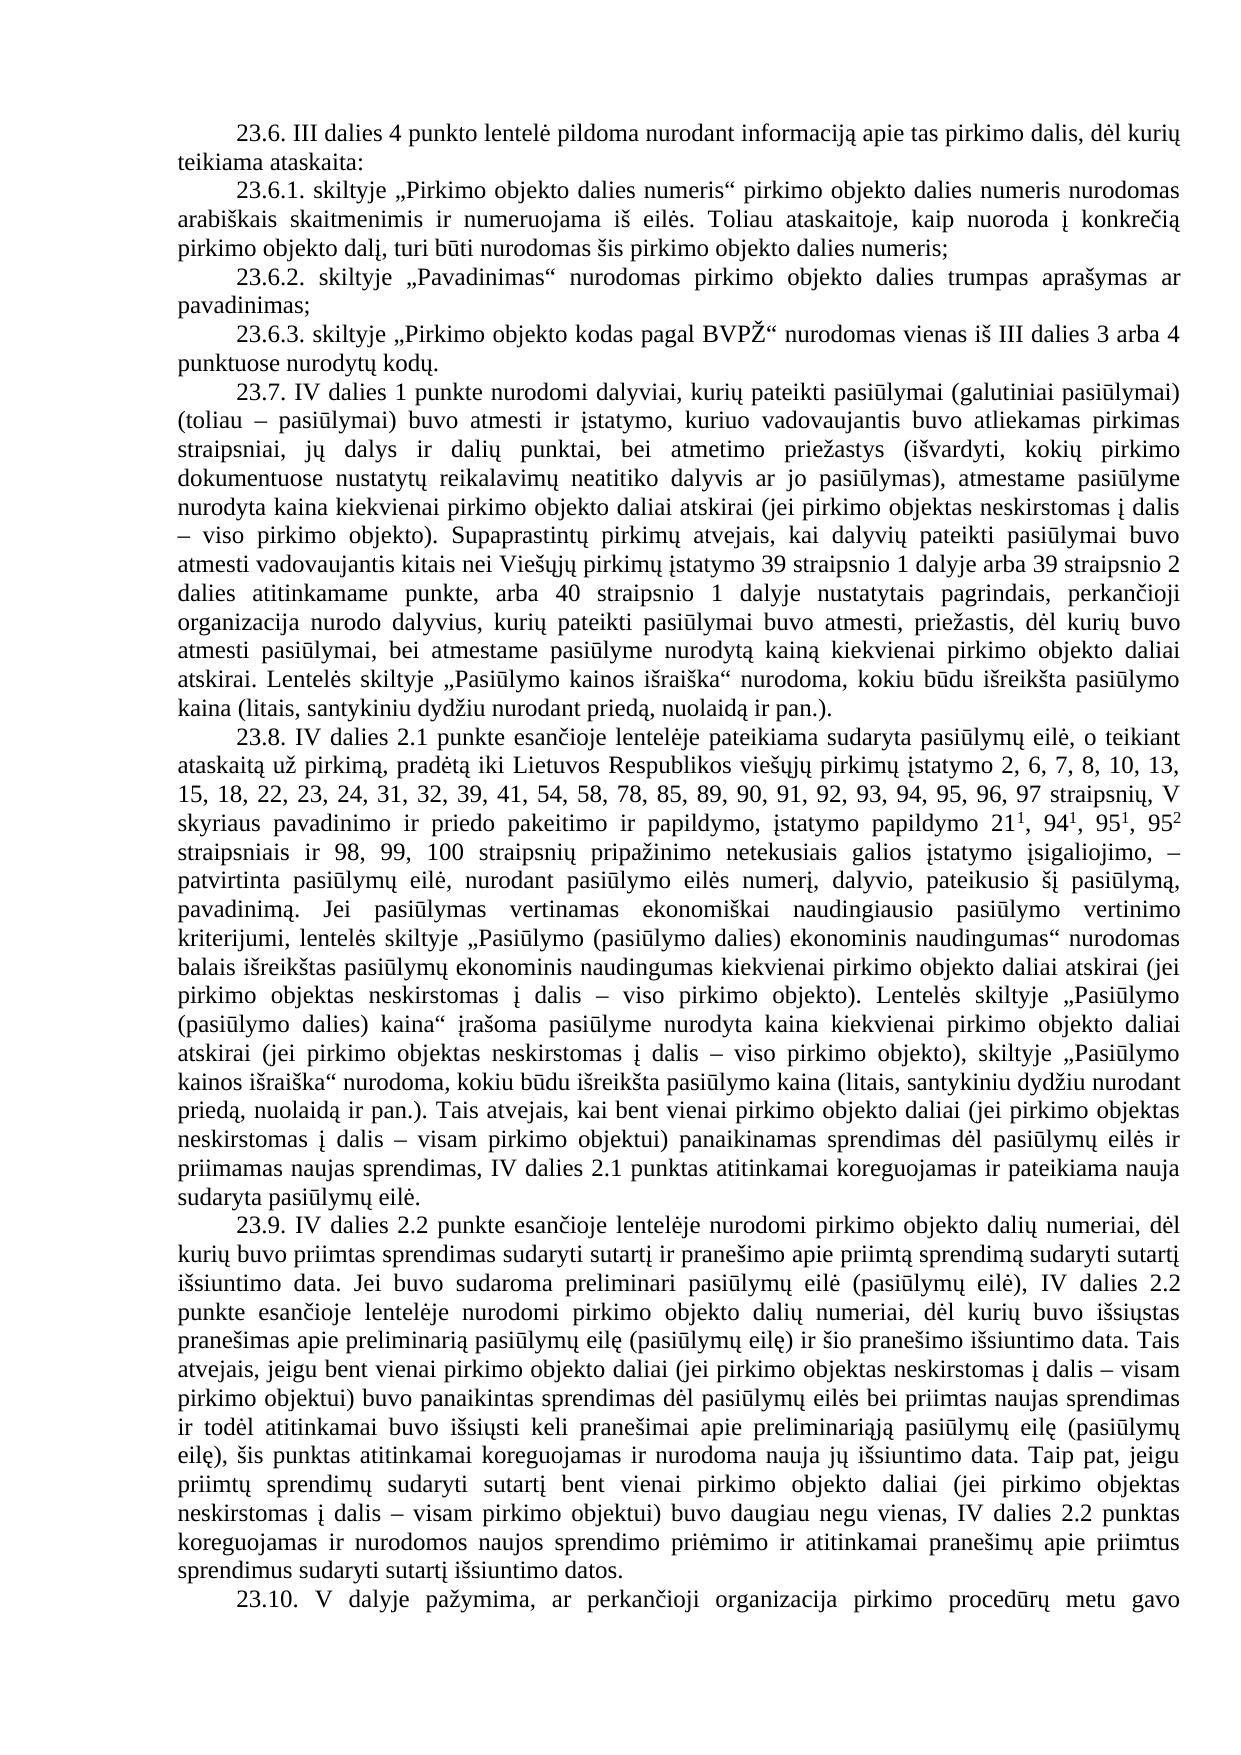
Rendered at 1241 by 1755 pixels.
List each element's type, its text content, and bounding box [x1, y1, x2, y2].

text 23.6.2. skiltyje „Pavadinimas“ nurodomas pirkimo objekto dalies trumpas aprašymas ar pavadinimas; [177, 262, 1181, 319]
text 23.7. IV dalies 1 punkte nurodomi dalyviai, kurių pateikti pasiūlymai (galutiniai pasiūlymai) (toliau – pasiūlymai) buvo atmesti ir įstatymo, kuriuo vadovaujantis buvo atliekamas pirkimas straipsniai, jų dalys ir dalių punktai, bei atmetimo priežastys (išvardyti, kokių pirkimo dokumentuose nustatytų reikalavimų neatitiko dalyvis ar jo pasiūlymas), atmestame pasiūlyme nurodyta kaina kiekvienai pirkimo objekto daliai atskirai (jei pirkimo objektas neskirstomas į dalis – viso pirkimo objekto). Supaprastintų pirkimų atvejais, kai dalyvių pateikti pasiūlymai buvo atmesti vadovaujantis kitais nei Viešųjų pirkimų įstatymo 39 straipsnio 1 dalyje arba 39 straipsnio 2 dalies atitinkamame punkte, arba 40 straipsnio 1 dalyje nustatytais pagrindais, perkančioji organizacija nurodo dalyvius, kurių pateikti pasiūlymai buvo atmesti, priežastis, dėl kurių buvo atmesti pasiūlymai, bei atmestame pasiūlyme nurodytą kainą kiekvienai pirkimo objekto daliai atskirai. Lentelės skiltyje „Pasiūlymo kainos išraiška“ nurodoma, kokiu būdu išreikšta pasiūlymo kaina (litais, santykiniu dydžiu nurodant priedą, nuolaidą ir pan.). [177, 377, 1181, 722]
text 23.8. IV dalies 2.1 punkte esančioje lentelėje pateikiama sudaryta pasiūlymų eilė, o teikiant ataskaitą už pirkimą, pradėtą iki Lietuvos Respublikos viešųjų pirkimų įstatymo 2, 6, 7, 8, 10, 13, 15, 18, 22, 23, 24, 31, 32, 39, 41, 54, 58, 78, 85, 89, 90, 91, 92, 93, 94, 95, 96, 97 straipsnių, V skyriaus pavadinimo ir priedo pakeitimo ir papildymo, įstatymo papildymo 211, 941, 951, 952 straipsniais ir 98, 99, 100 straipsnių pripažinimo netekusiais galios įstatymo įsigaliojimo, – patvirtinta pasiūlymų eilė, nurodant pasiūlymo eilės numerį, dalyvio, pateikusio šį pasiūlymą, pavadinimą. Jei pasiūlymas vertinamas ekonomiškai naudingiausio pasiūlymo vertinimo kriterijumi, lentelės skiltyje „Pasiūlymo (pasiūlymo dalies) ekonominis naudingumas“ nurodomas balais išreikštas pasiūlymų ekonominis naudingumas kiekvienai pirkimo objekto daliai atskirai (jei pirkimo objektas neskirstomas į dalis – viso pirkimo objekto). Lentelės skiltyje „Pasiūlymo (pasiūlymo dalies) kaina“ įrašoma pasiūlyme nurodyta kaina kiekvienai pirkimo objekto daliai atskirai (jei pirkimo objektas neskirstomas į dalis – viso pirkimo objekto), skiltyje „Pasiūlymo kainos išraiška“ nurodoma, kokiu būdu išreikšta pasiūlymo kaina (litais, santykiniu dydžiu nurodant priedą, nuolaidą ir pan.). Tais atvejais, kai bent vienai pirkimo objekto daliai (jei pirkimo objektas neskirstomas į dalis – visam pirkimo objektui) panaikinamas sprendimas dėl pasiūlymų eilės ir priimamas naujas sprendimas, IV dalies 2.1 punktas atitinkamai koreguojamas ir pateikiama nauja sudaryta pasiūlymų eilė. [177, 722, 1181, 1211]
text 23.6.3. skiltyje „Pirkimo objekto kodas pagal BVPŽ“ nurodomas vienas iš III dalies 3 arba 4 punktuose nurodytų kodų. [177, 319, 1181, 377]
text 23.9. IV dalies 2.2 punkte esančioje lentelėje nurodomi pirkimo objekto dalių numeriai, dėl kurių buvo priimtas sprendimas sudaryti sutartį ir pranešimo apie priimtą sprendimą sudaryti sutartį išsiuntimo data. Jei buvo sudaroma preliminari pasiūlymų eilė (pasiūlymų eilė), IV dalies 2.2 punkte esančioje lentelėje nurodomi pirkimo objekto dalių numeriai, dėl kurių buvo išsiųstas pranešimas apie preliminarią pasiūlymų eilę (pasiūlymų eilę) ir šio pranešimo išsiuntimo data. Tais atvejais, jeigu bent vienai pirkimo objekto daliai (jei pirkimo objektas neskirstomas į dalis – visam pirkimo objektui) buvo panaikintas sprendimas dėl pasiūlymų eilės bei priimtas naujas sprendimas ir todėl atitinkamai buvo išsiųsti keli pranešimai apie preliminariąją pasiūlymų eilę (pasiūlymų eilę), šis punktas atitinkamai koreguojamas ir nurodoma nauja jų išsiuntimo data. Taip pat, jeigu priimtų sprendimų sudaryti sutartį bent vienai pirkimo objekto daliai (jei pirkimo objektas neskirstomas į dalis – visam pirkimo objektui) buvo daugiau negu vienas, IV dalies 2.2 punktas koreguojamas ir nurodomos naujos sprendimo priėmimo ir atitinkamai pranešimų apie priimtus sprendimus sudaryti sutartį išsiuntimo datos. [177, 1211, 1181, 1584]
text 23.6. III dalies 4 punkto lentelė pildoma nurodant informaciją apie tas pirkimo dalis, dėl kurių teikiama ataskaita: [177, 118, 1181, 176]
text 23.10. V dalyje pažymima, ar perkančioji organizacija pirkimo procedūrų metu gavo [177, 1584, 1181, 1613]
text 23.6.1. skiltyje „Pirkimo objekto dalies numeris“ pirkimo objekto dalies numeris nurodomas arabiškais skaitmenimis ir numeruojama iš eilės. Toliau ataskaitoje, kaip nuoroda į konkrečią pirkimo objekto dalį, turi būti nurodomas šis pirkimo objekto dalies numeris; [177, 176, 1181, 262]
